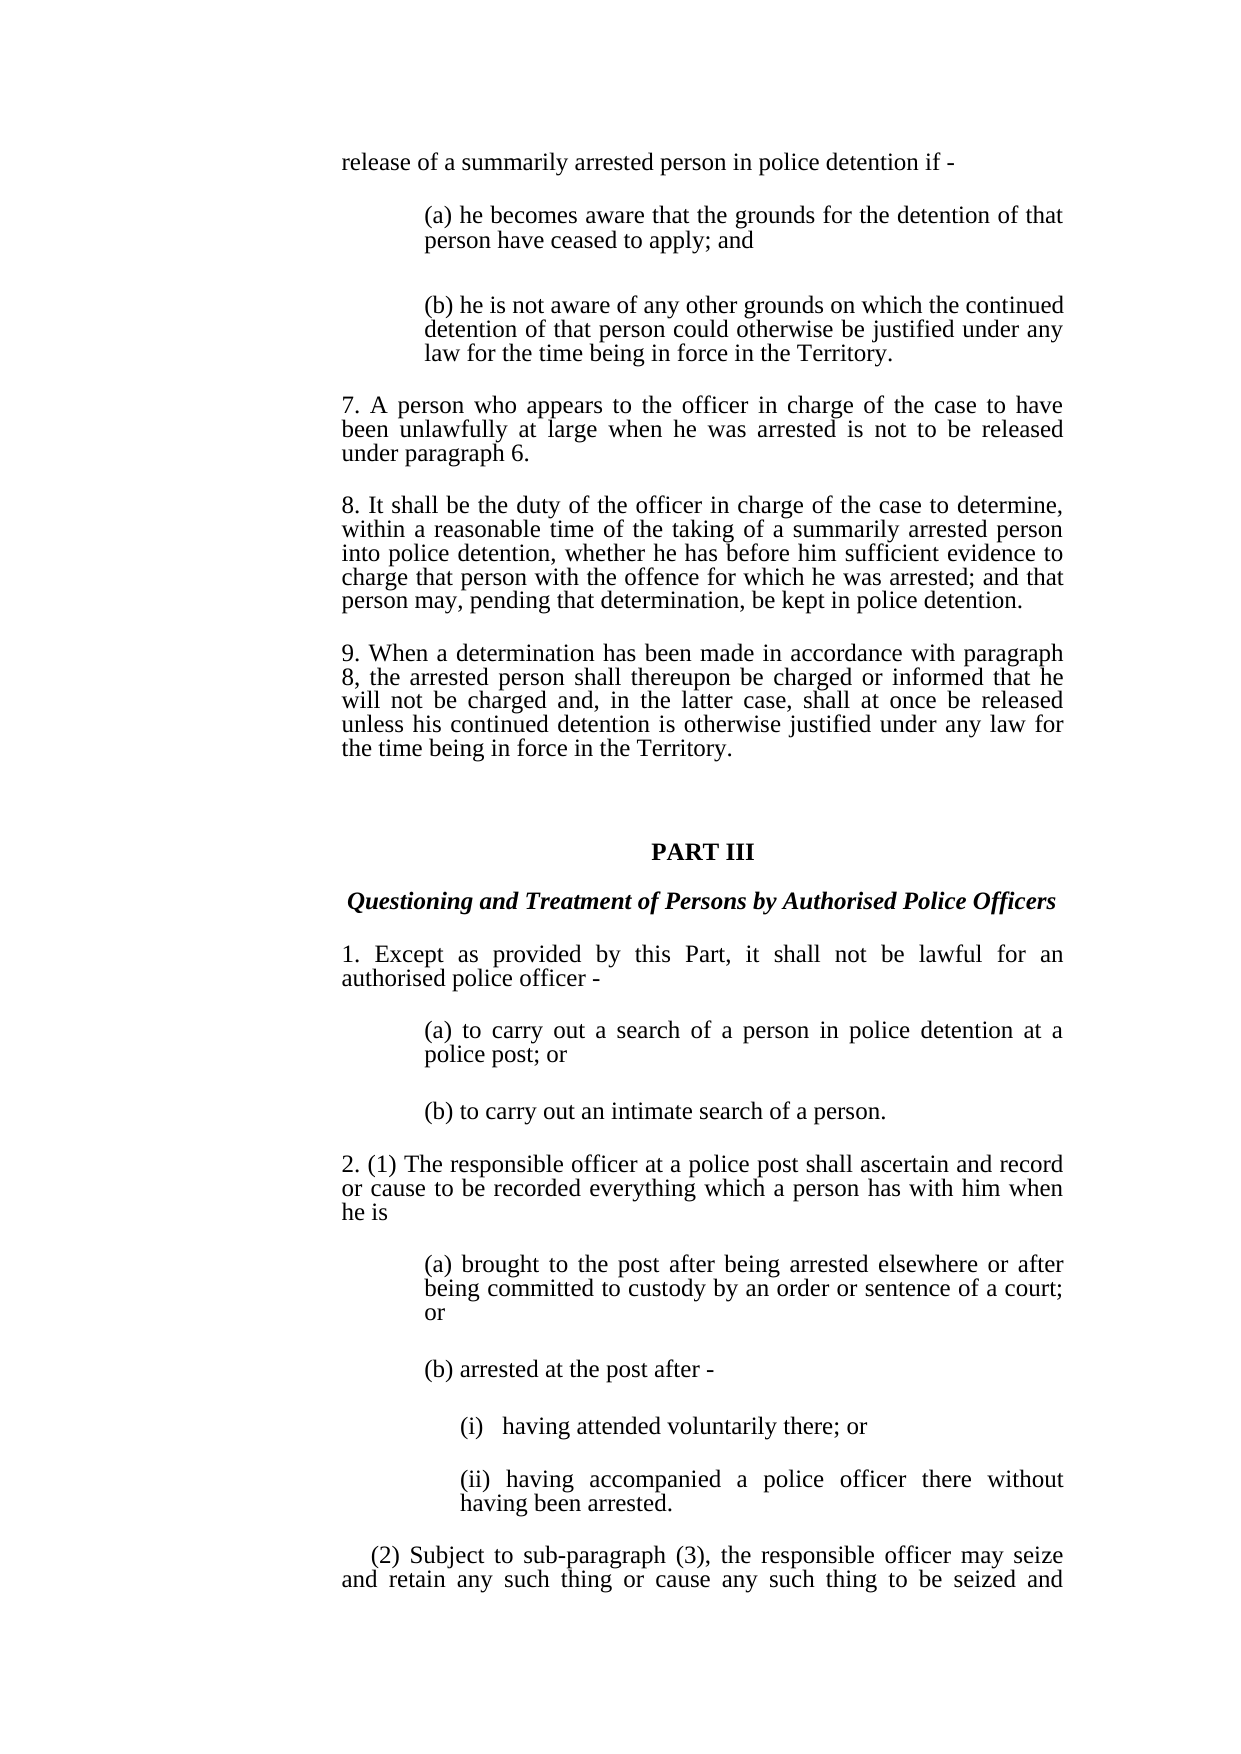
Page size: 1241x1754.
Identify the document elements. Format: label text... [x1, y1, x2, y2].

table_cell (a) he becomes aware that the grounds for the detention of that person have ceased to apply; and [330, 204, 1076, 295]
table_cell [187, 150, 330, 175]
table_cell [187, 204, 330, 295]
table_cell release of a summarily arrested person in police detention if - [330, 150, 1076, 175]
table_cell [187, 761, 330, 915]
table_cell 8. It shall be the duty of the officer in charge of the case to determine, within a reasonable time of the taking of a summarily arrested person into police detention, whether he has before him sufficient evidence to charge that person with the offence for which he was arrested; and that person may, pending that determination, be kept in police detention. [330, 495, 1076, 614]
table_cell [187, 1225, 330, 1254]
table_cell PART III Questioning and Treatment of Persons by Authorised Police Officers [330, 761, 1076, 915]
table_cell [187, 1096, 330, 1125]
table_cell [330, 366, 1076, 395]
table_cell 9. When a determination has been made in accordance with paragraph 8, the arrested person shall thereupon be charged or informed that he will not be charged and, in the latter case, shall at once be released unless his continued detention is otherwise justified under any law for the time being in force in the Territory. [330, 643, 1076, 761]
table_cell [187, 395, 330, 466]
table_cell [187, 1469, 330, 1516]
table_cell [187, 1354, 330, 1382]
table_cell 7. A person who appears to the officer in charge of the case to have been unlawfully at large when he was arrested is not to be released under paragraph 6. [330, 395, 1076, 466]
table_cell [330, 466, 1076, 495]
table_cell [187, 1254, 330, 1325]
table_cell [187, 944, 330, 991]
table_cell (b) arrested at the post after - [330, 1354, 1076, 1382]
table_cell [330, 1125, 1076, 1154]
table_cell (ii) having accompanied a police officer there without having been arrested. [330, 1469, 1076, 1516]
table_cell [330, 1325, 1076, 1354]
table_cell [187, 1020, 330, 1067]
table_cell [330, 1440, 1076, 1469]
table_cell 2. (1) The responsible officer at a police post shall ascertain and record or cause to be recorded everything which a person has with him when he is­ [330, 1154, 1076, 1225]
table_cell (2) Subject to sub-paragraph (3), the responsible officer may seize and retain any such thing or cause any such thing to be seized and [330, 1545, 1076, 1592]
table_cell [187, 495, 330, 614]
table_cell [187, 1440, 330, 1469]
table_cell [187, 1325, 330, 1354]
table_cell [187, 295, 330, 366]
table_cell [330, 1068, 1076, 1096]
table_cell [187, 915, 330, 944]
table_cell [187, 1068, 330, 1096]
table_cell [187, 175, 330, 204]
table_cell [330, 991, 1076, 1020]
table_cell (b) to carry out an intimate search of a person. [330, 1096, 1076, 1125]
table_cell [187, 1516, 330, 1545]
table_cell (a) to carry out a search of a person in police detention at a police post; or [330, 1020, 1076, 1067]
table_cell [187, 614, 330, 642]
table_cell [187, 643, 330, 761]
table_cell [187, 466, 330, 495]
table_cell [187, 1411, 330, 1440]
table_cell [330, 1225, 1076, 1254]
table_cell [187, 366, 330, 395]
table_cell [187, 991, 330, 1020]
table_cell [330, 1516, 1076, 1545]
table_cell [330, 915, 1076, 944]
table_cell [330, 614, 1076, 642]
table_cell [187, 1383, 330, 1411]
table_cell [330, 1383, 1076, 1411]
table_cell 1. Except as provided by this Part, it shall not be lawful for an authorised police officer - [330, 944, 1076, 991]
table_cell (a) brought to the post after being arrested elsewhere or after being committed to custody by an order or sentence of a court; or [330, 1254, 1076, 1325]
table_cell (i) having attended voluntarily there; or [330, 1411, 1076, 1440]
table_cell (b) he is not aware of any other grounds on which the continued detention of that person could otherwise be justified under any law for the time being in force in the Territory. [330, 295, 1076, 366]
table_cell [187, 1125, 330, 1154]
table_cell [187, 1545, 330, 1592]
table_cell [187, 1154, 330, 1225]
table_cell [330, 175, 1076, 204]
